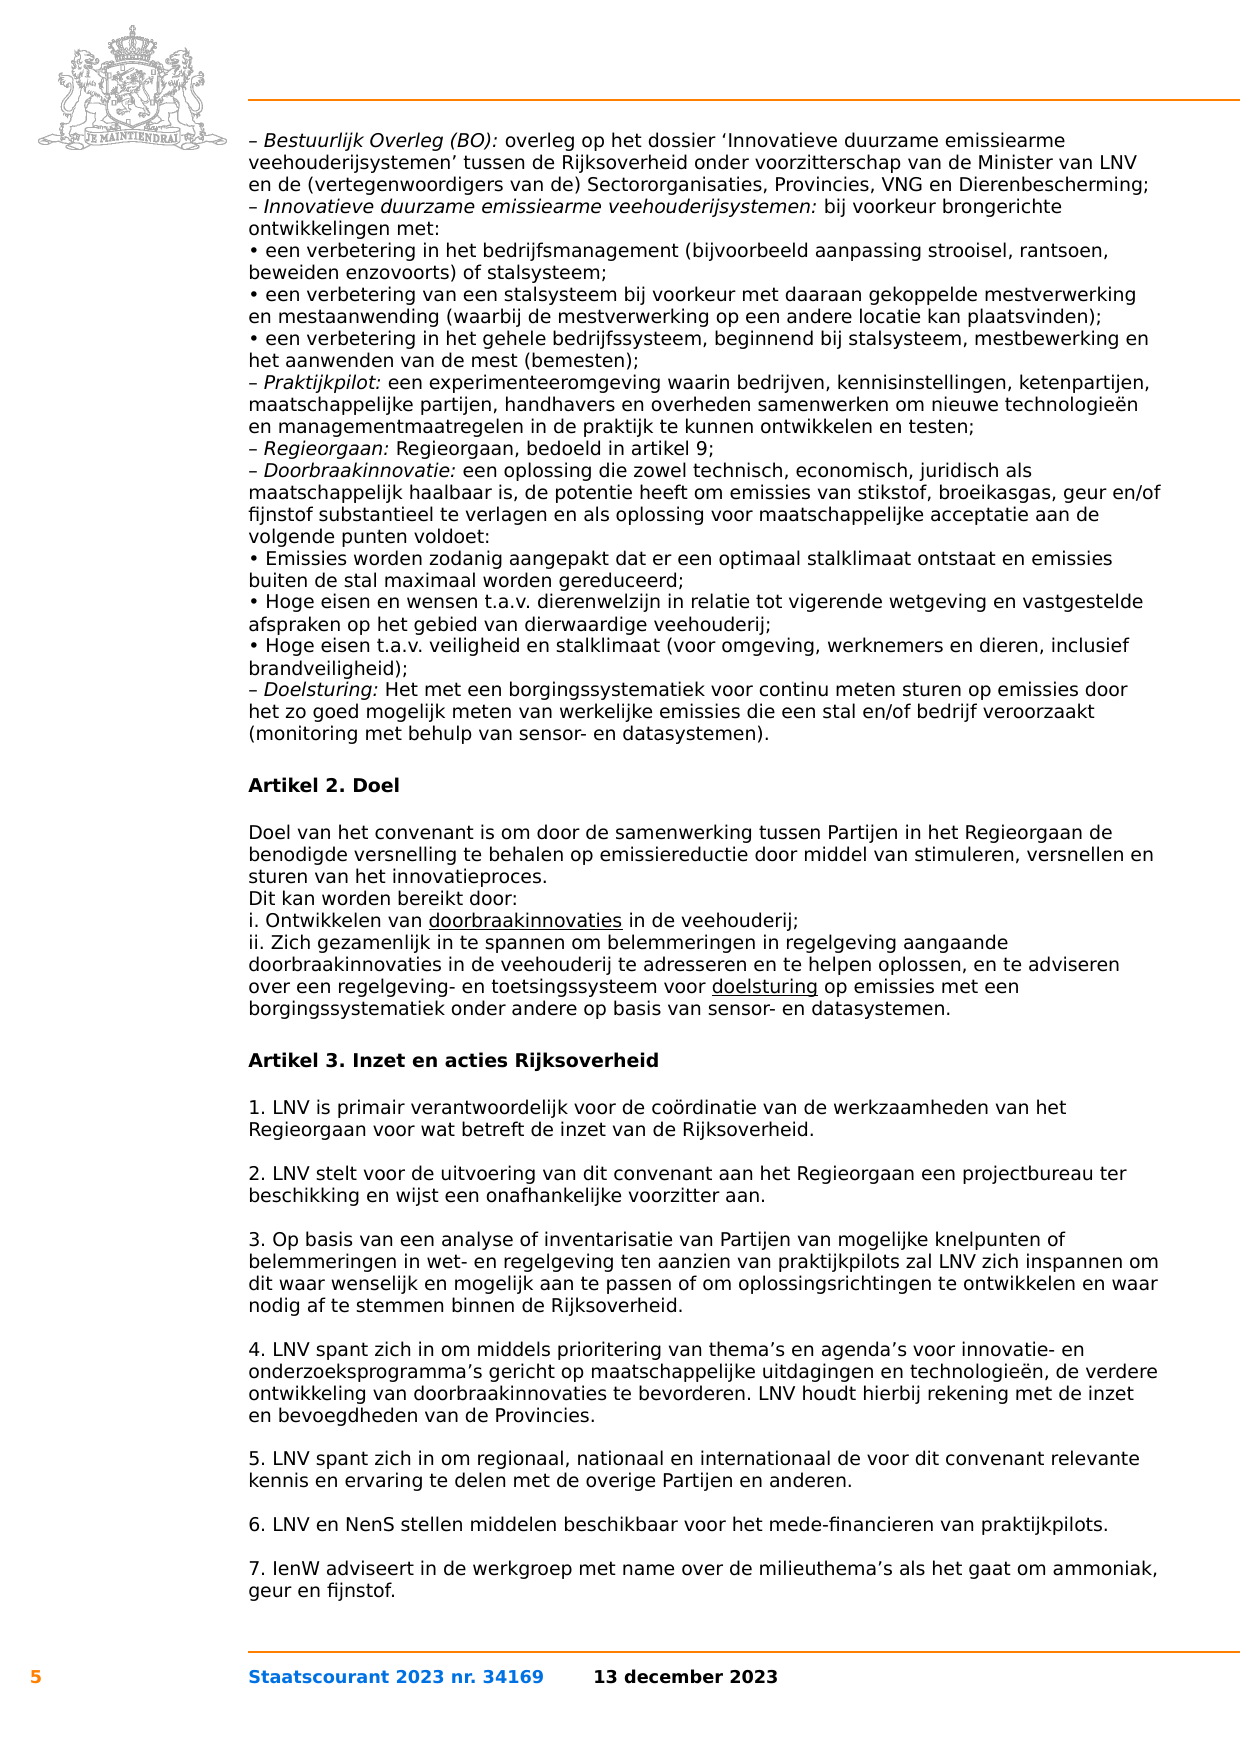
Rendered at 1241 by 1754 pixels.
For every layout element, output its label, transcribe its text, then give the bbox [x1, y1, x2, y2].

text – Bestuurlijk Overleg (BO): overleg op het dossier ‘Innovatieve duurzame emissiearme veehouderijsystemen’ tussen de Rijksoverheid onder voorzitterschap van de Minister van LNV en de (vertegenwoordigers van de) Sectororganisaties, Provincies, VNG en Dierenbescherming; [248, 130, 1163, 196]
text 1. LNV is primair verantwoordelijk voor de coördinatie van de werkzaamheden van het Regieorgaan voor wat betreft de inzet van de Rijksoverheid. [248, 1097, 1163, 1141]
text 6. LNV en NenS stellen middelen beschikbaar voor het mede-financieren van praktijkpilots. [248, 1514, 1163, 1536]
text – Doorbraakinnovatie: een oplossing die zowel technisch, economisch, juridisch als maatschappelijk haalbaar is, de potentie heeft om emissies van stikstof, broeikasgas, geur en/of fijnstof substantieel te verlagen en als oplossing voor maatschappelijke acceptatie aan de volgende punten voldoet: [248, 459, 1163, 547]
picture [38, 25, 227, 150]
text – Praktijkpilot: een experimenteeromgeving waarin bedrijven, kennisinstellingen, ketenpartijen, maatschappelijke partijen, handhavers en overheden samenwerken om nieuwe technologieën en managementmaatregelen in de praktijk te kunnen ontwikkelen en testen; [248, 372, 1163, 438]
text • een verbetering van een stalsysteem bij voorkeur met daaraan gekoppelde mestverwerking en mestaanwending (waarbij de mestverwerking op een andere locatie kan plaatsvinden); [248, 284, 1163, 328]
subtitle Artikel 2. Doel [248, 775, 1163, 797]
text – Doelsturing: Het met een borgingssystematiek voor continu meten sturen op emissies door het zo goed mogelijk meten van werkelijke emissies die een stal en/of bedrijf veroorzaakt (monitoring met behulp van sensor- en datasystemen). [248, 679, 1163, 745]
text • Hoge eisen t.a.v. veiligheid en stalklimaat (voor omgeving, werknemers en dieren, inclusief brandveiligheid); [248, 635, 1163, 679]
text ii. Zich gezamenlijk in te spannen om belemmeringen in regelgeving aangaande doorbraakinnovaties in de veehouderij te adresseren en te helpen oplossen, en te adviseren over een regelgeving- en toetsingssysteem voor doelsturing op emissies met een borgingssystematiek onder andere op basis van sensor- en datasystemen. [248, 932, 1163, 1020]
text Doel van het convenant is om door de samenwerking tussen Partijen in het Regieorgaan de benodigde versnelling te behalen op emissiereductie door middel van stimuleren, versnellen en sturen van het innovatieproces. [248, 822, 1163, 888]
text • Hoge eisen en wensen t.a.v. dierenwelzijn in relatie tot vigerende wetgeving en vastgestelde afspraken op het gebied van dierwaardige veehouderij; [248, 591, 1163, 635]
text – Innovatieve duurzame emissiearme veehouderijsystemen: bij voorkeur brongerichte ontwikkelingen met: [248, 196, 1163, 240]
text • een verbetering in het bedrijfsmanagement (bijvoorbeeld aanpassing strooisel, rantsoen, beweiden enzovoorts) of stalsysteem; [248, 240, 1163, 284]
text 5. LNV spant zich in om regionaal, nationaal en internationaal de voor dit convenant relevante kennis en ervaring te delen met de overige Partijen en anderen. [248, 1448, 1163, 1492]
text i. Ontwikkelen van doorbraakinnovaties in de veehouderij; [248, 910, 1163, 932]
subtitle Artikel 3. Inzet en acties Rijksoverheid [248, 1050, 1163, 1072]
text 3. Op basis van een analyse of inventarisatie van Partijen van mogelijke knelpunten of belemmeringen in wet- en regelgeving ten aanzien van praktijkpilots zal LNV zich inspannen om dit waar wenselijk en mogelijk aan te passen of om oplossingsrichtingen te ontwikkelen en waar nodig af te stemmen binnen de Rijksoverheid. [248, 1229, 1163, 1317]
text Dit kan worden bereikt door: [248, 888, 1163, 910]
text – Regieorgaan: Regieorgaan, bedoeld in artikel 9; [248, 438, 1163, 459]
text 4. LNV spant zich in om middels prioritering van thema’s en agenda’s voor innovatie- en onderzoeksprogramma’s gericht op maatschappelijke uitdagingen en technologieën, de verdere ontwikkeling van doorbraakinnovaties te bevorderen. LNV houdt hierbij rekening met de inzet en bevoegdheden van de Provincies. [248, 1338, 1163, 1426]
text 7. IenW adviseert in de werkgroep met name over de milieuthema’s als het gaat om ammoniak, geur en fijnstof. [248, 1558, 1163, 1602]
text • Emissies worden zodanig aangepakt dat er een optimaal stalklimaat ontstaat en emissies buiten de stal maximaal worden gereduceerd; [248, 547, 1163, 591]
text • een verbetering in het gehele bedrijfssysteem, beginnend bij stalsysteem, mestbewerking en het aanwenden van de mest (bemesten); [248, 328, 1163, 372]
text 2. LNV stelt voor de uitvoering van dit convenant aan het Regieorgaan een projectbureau ter beschikking en wijst een onafhankelijke voorzitter aan. [248, 1163, 1163, 1207]
